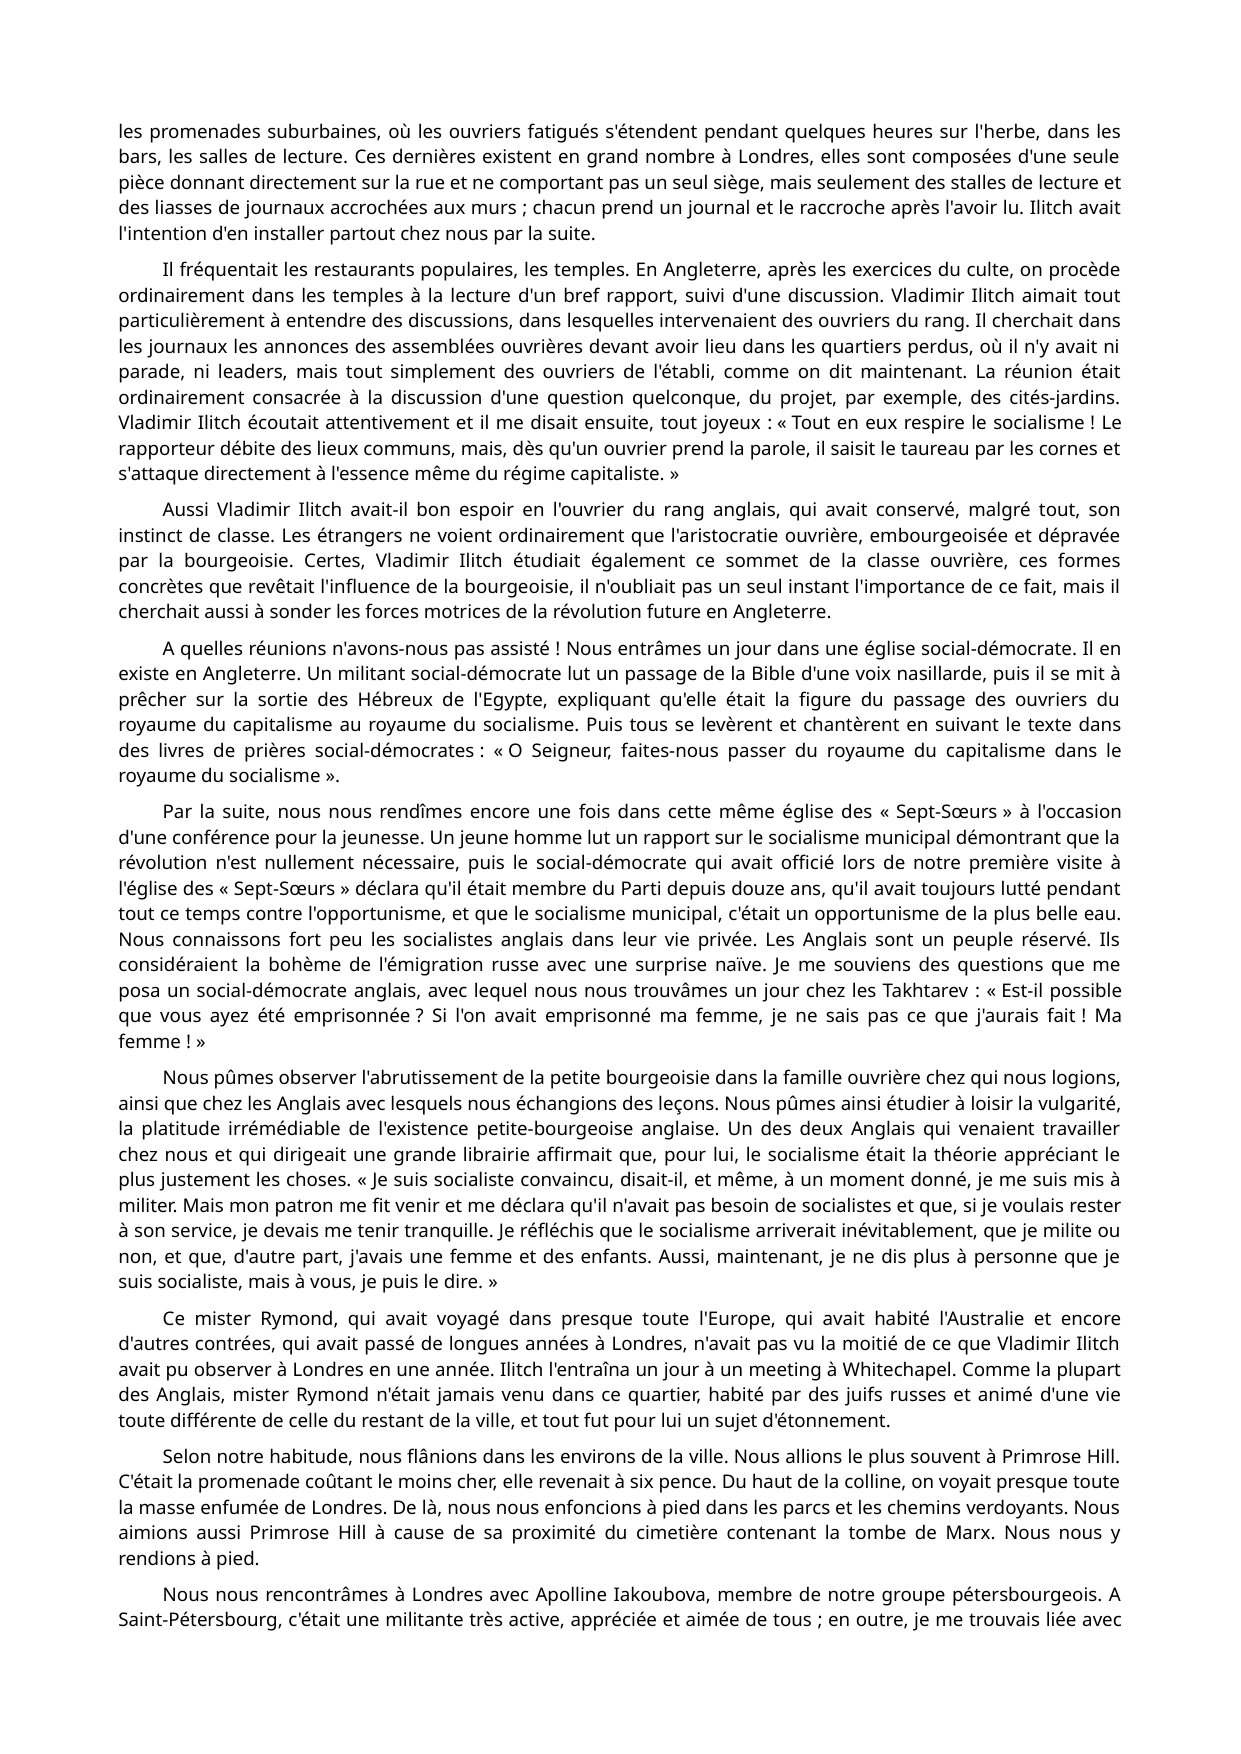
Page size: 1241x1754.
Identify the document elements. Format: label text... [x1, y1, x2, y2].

text Selon notre habitude, nous flânions dans les environs de la ville. Nous allions le plus souvent à Primrose Hill. C'était la promenade coûtant le moins cher, elle revenait à six pence. Du haut de la colline, on voyait presque toute la masse enfumée de Londres. De là, nous nous enfoncions à pied dans les parcs et les chemins verdoyants. Nous aimions aussi Primrose Hill à cause de sa proximité du cimetière contenant la tombe de Marx. Nous nous y rendions à pied. [118, 1443, 1122, 1571]
text A quelles réunions n'avons-nous pas assisté ! Nous entrâmes un jour dans une église social-démocrate. Il en existe en Angleterre. Un militant social-démocrate lut un passage de la Bible d'une voix nasillarde, puis il se mit à prêcher sur la sortie des Hébreux de l'Egypte, expliquant qu'elle était la figure du passage des ouvriers du royaume du capitalisme au royaume du socialisme. Puis tous se levèrent et chantèrent en suivant le texte dans des livres de prières social-démocrates : « O Seigneur, faites-nous passer du royaume du capitalisme dans le royaume du socialisme ». [118, 635, 1122, 788]
text Il fréquentait les restaurants populaires, les temples. En Angleterre, après les exercices du culte, on procède ordinairement dans les temples à la lecture d'un bref rapport, suivi d'une discussion. Vladimir Ilitch aimait tout particulièrement à entendre des discussions, dans lesquelles intervenaient des ouvriers du rang. Il cherchait dans les journaux les annonces des assemblées ouvrières devant avoir lieu dans les quartiers perdus, où il n'y avait ni parade, ni leaders, mais tout simplement des ouvriers de l'établi, comme on dit maintenant. La réunion était ordinairement consacrée à la discussion d'une question quelconque, du projet, par exemple, des cités-jardins. Vladimir Ilitch écoutait attentivement et il me disait ensuite, tout joyeux : « Tout en eux respire le socialisme ! Le rapporteur débite des lieux communs, mais, dès qu'un ouvrier prend la parole, il saisit le taureau par les cornes et s'attaque directement à l'essence même du régime capitaliste. » [118, 256, 1122, 486]
text Nous nous rencontrâmes à Londres avec Apolline Iakoubova, membre de notre groupe pétersbourgeois. A Saint-Pétersbourg, c'était une militante très active, appréciée et aimée de tous ; en outre, je me trouvais liée avec [118, 1581, 1122, 1632]
text Aussi Vladimir Ilitch avait-il bon espoir en l'ouvrier du rang anglais, qui avait conservé, malgré tout, son instinct de classe. Les étrangers ne voient ordinairement que l'aristocratie ouvrière, embourgeoisée et dépravée par la bourgeoisie. Certes, Vladimir Ilitch étudiait également ce sommet de la classe ouvrière, ces formes concrètes que revêtait l'influence de la bourgeoisie, il n'oubliait pas un seul instant l'importance de ce fait, mais il cherchait aussi à sonder les forces motrices de la révolution future en Angleterre. [118, 497, 1122, 624]
text Par la suite, nous nous rendîmes encore une fois dans cette même église des « Sept-Sœurs » à l'occasion d'une conférence pour la jeunesse. Un jeune homme lut un rapport sur le socialisme municipal démontrant que la révolution n'est nullement nécessaire, puis le social-démocrate qui avait officié lors de notre première visite à l'église des « Sept-Sœurs » déclara qu'il était membre du Parti depuis douze ans, qu'il avait toujours lutté pendant tout ce temps contre l'opportunisme, et que le socialisme municipal, c'était un opportunisme de la plus belle eau. Nous connaissons fort peu les socialistes anglais dans leur vie privée. Les Anglais sont un peuple réservé. Ils considéraient la bohème de l'émigration russe avec une surprise naïve. Je me souviens des questions que me posa un social-démocrate anglais, avec lequel nous nous trouvâmes un jour chez les Takhtarev : « Est-il possible que vous ayez été emprisonnée ? Si l'on avait emprisonné ma femme, je ne sais pas ce que j'aurais fait ! Ma femme ! » [118, 799, 1122, 1054]
text Nous pûmes observer l'abrutissement de la petite bourgeoisie dans la famille ouvrière chez qui nous logions, ainsi que chez les Anglais avec lesquels nous échangions des leçons. Nous pûmes ainsi étudier à loisir la vulgarité, la platitude irrémédiable de l'existence petite-bourgeoise anglaise. Un des deux Anglais qui venaient travailler chez nous et qui dirigeait une grande librairie affirmait que, pour lui, le socialisme était la théorie appréciant le plus justement les choses. « Je suis socialiste convaincu, disait-il, et même, à un moment donné, je me suis mis à militer. Mais mon patron me fit venir et me déclara qu'il n'avait pas besoin de socialistes et que, si je voulais rester à son service, je devais me tenir tranquille. Je réfléchis que le socialisme arriverait inévitablement, que je milite ou non, et que, d'autre part, j'avais une femme et des enfants. Aussi, maintenant, je ne dis plus à personne que je suis socialiste, mais à vous, je puis le dire. » [118, 1064, 1122, 1294]
text les promenades suburbaines, où les ouvriers fatigués s'étendent pendant quelques heures sur l'herbe, dans les bars, les salles de lecture. Ces dernières existent en grand nombre à Londres, elles sont composées d'une seule pièce donnant directement sur la rue et ne comportant pas un seul siège, mais seulement des stalles de lecture et des liasses de journaux accrochées aux murs ; chacun prend un journal et le raccroche après l'avoir lu. Ilitch avait l'intention d'en installer partout chez nous par la suite. [118, 118, 1122, 246]
text Ce mister Rymond, qui avait voyagé dans presque toute l'Europe, qui avait habité l'Australie et encore d'autres contrées, qui avait passé de longues années à Londres, n'avait pas vu la moitié de ce que Vladimir Ilitch avait pu observer à Londres en une année. Ilitch l'entraîna un jour à un meeting à Whitechapel. Comme la plupart des Anglais, mister Rymond n'était jamais venu dans ce quartier, habité par des juifs russes et animé d'une vie toute différente de celle du restant de la ville, et tout fut pour lui un sujet d'étonnement. [118, 1305, 1122, 1432]
